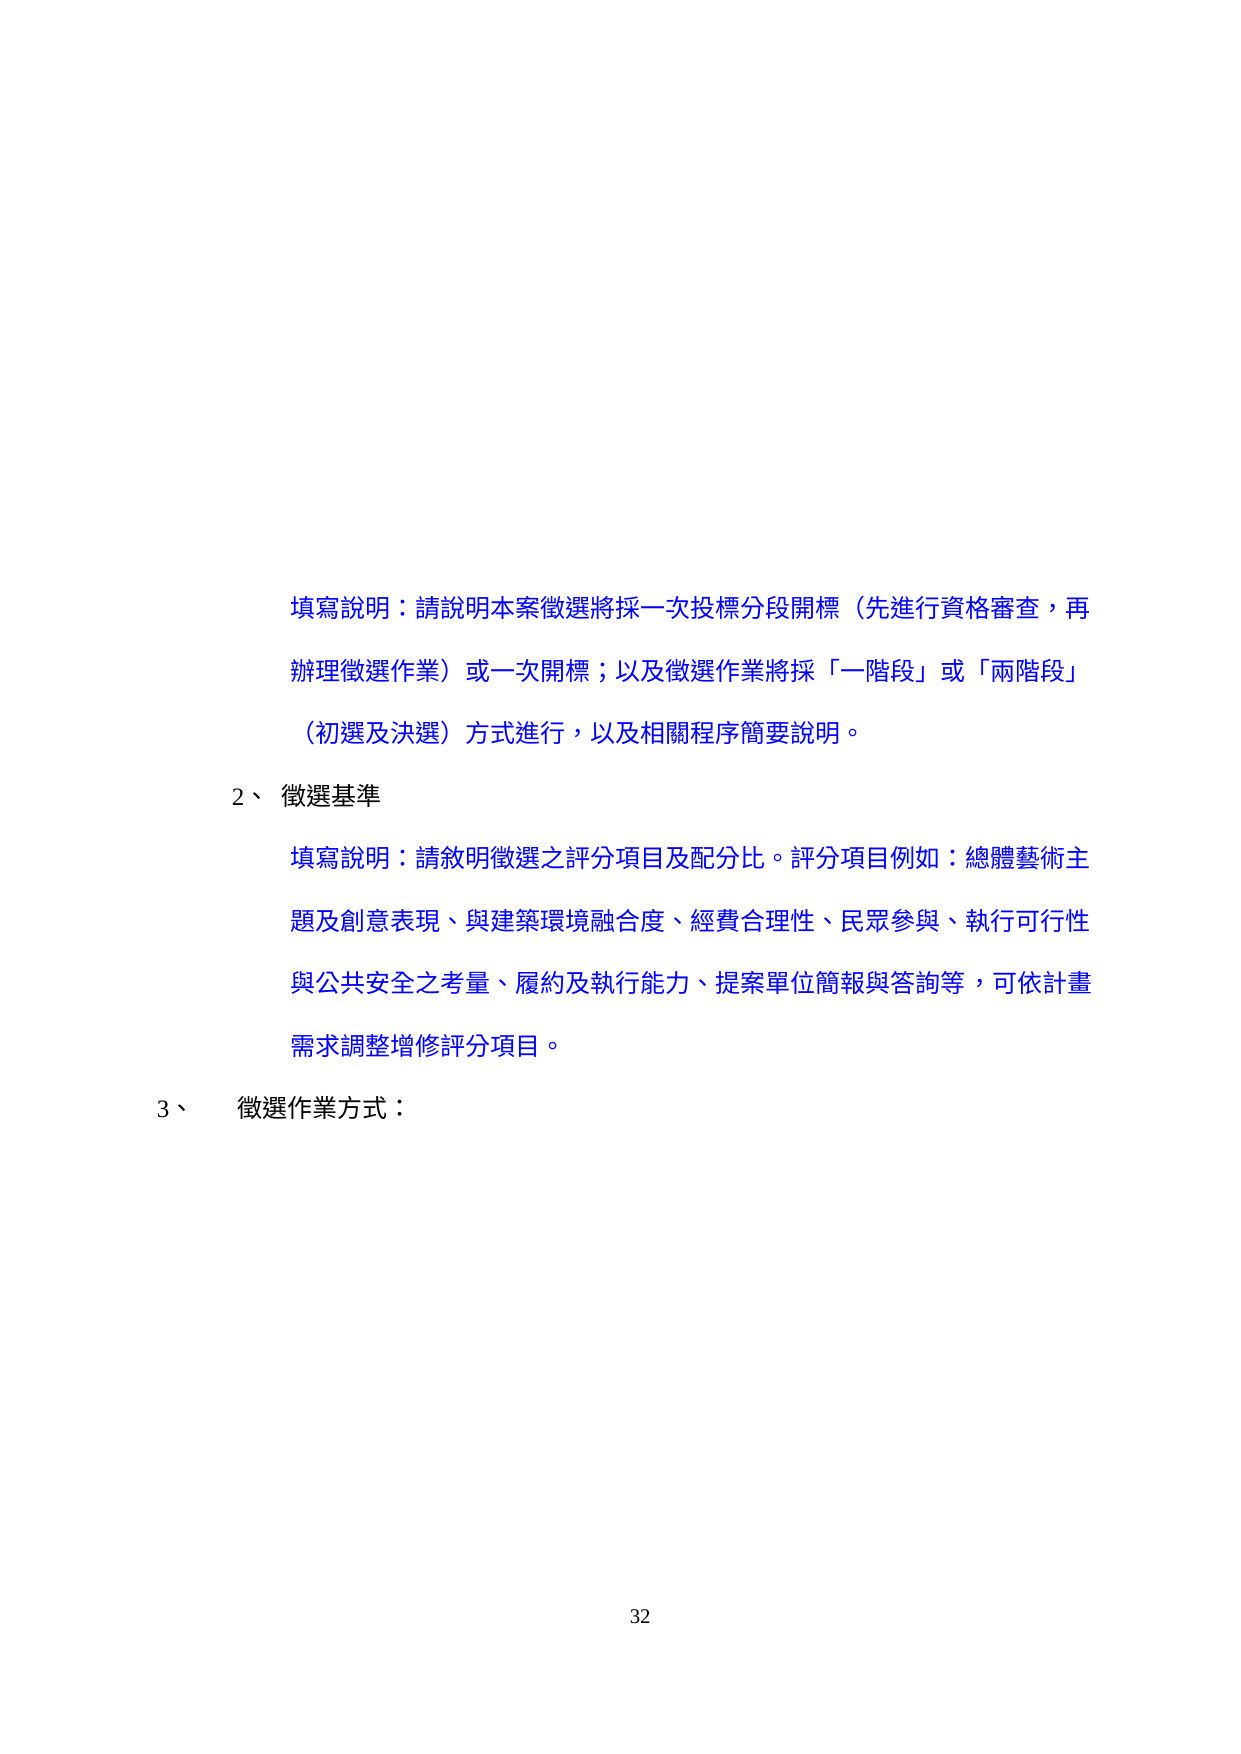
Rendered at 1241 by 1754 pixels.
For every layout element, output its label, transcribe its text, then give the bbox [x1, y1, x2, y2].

list 徵選作業方式： [157, 1065, 1092, 1127]
text 填寫說明：請說明本案徵選將採一次投標分段開標（先進行資格審查，再辦理徵選作業）或一次開標；以及徵選作業將採「一階段」或「兩階段」（初選及決選）方式進行，以及相關程序簡要說明。 [290, 565, 1092, 752]
text 填寫說明：請敘明徵選之評分項目及配分比。評分項目例如：總體藝術主題及創意表現、與建築環境融合度、經費合理性、民眾參與、執行可行性與公共安全之考量、履約及執行能力、提案單位簡報與答詢等，可依計畫需求調整增修評分項目。 [291, 815, 1092, 1065]
list 徵選基準 [232, 752, 1092, 815]
